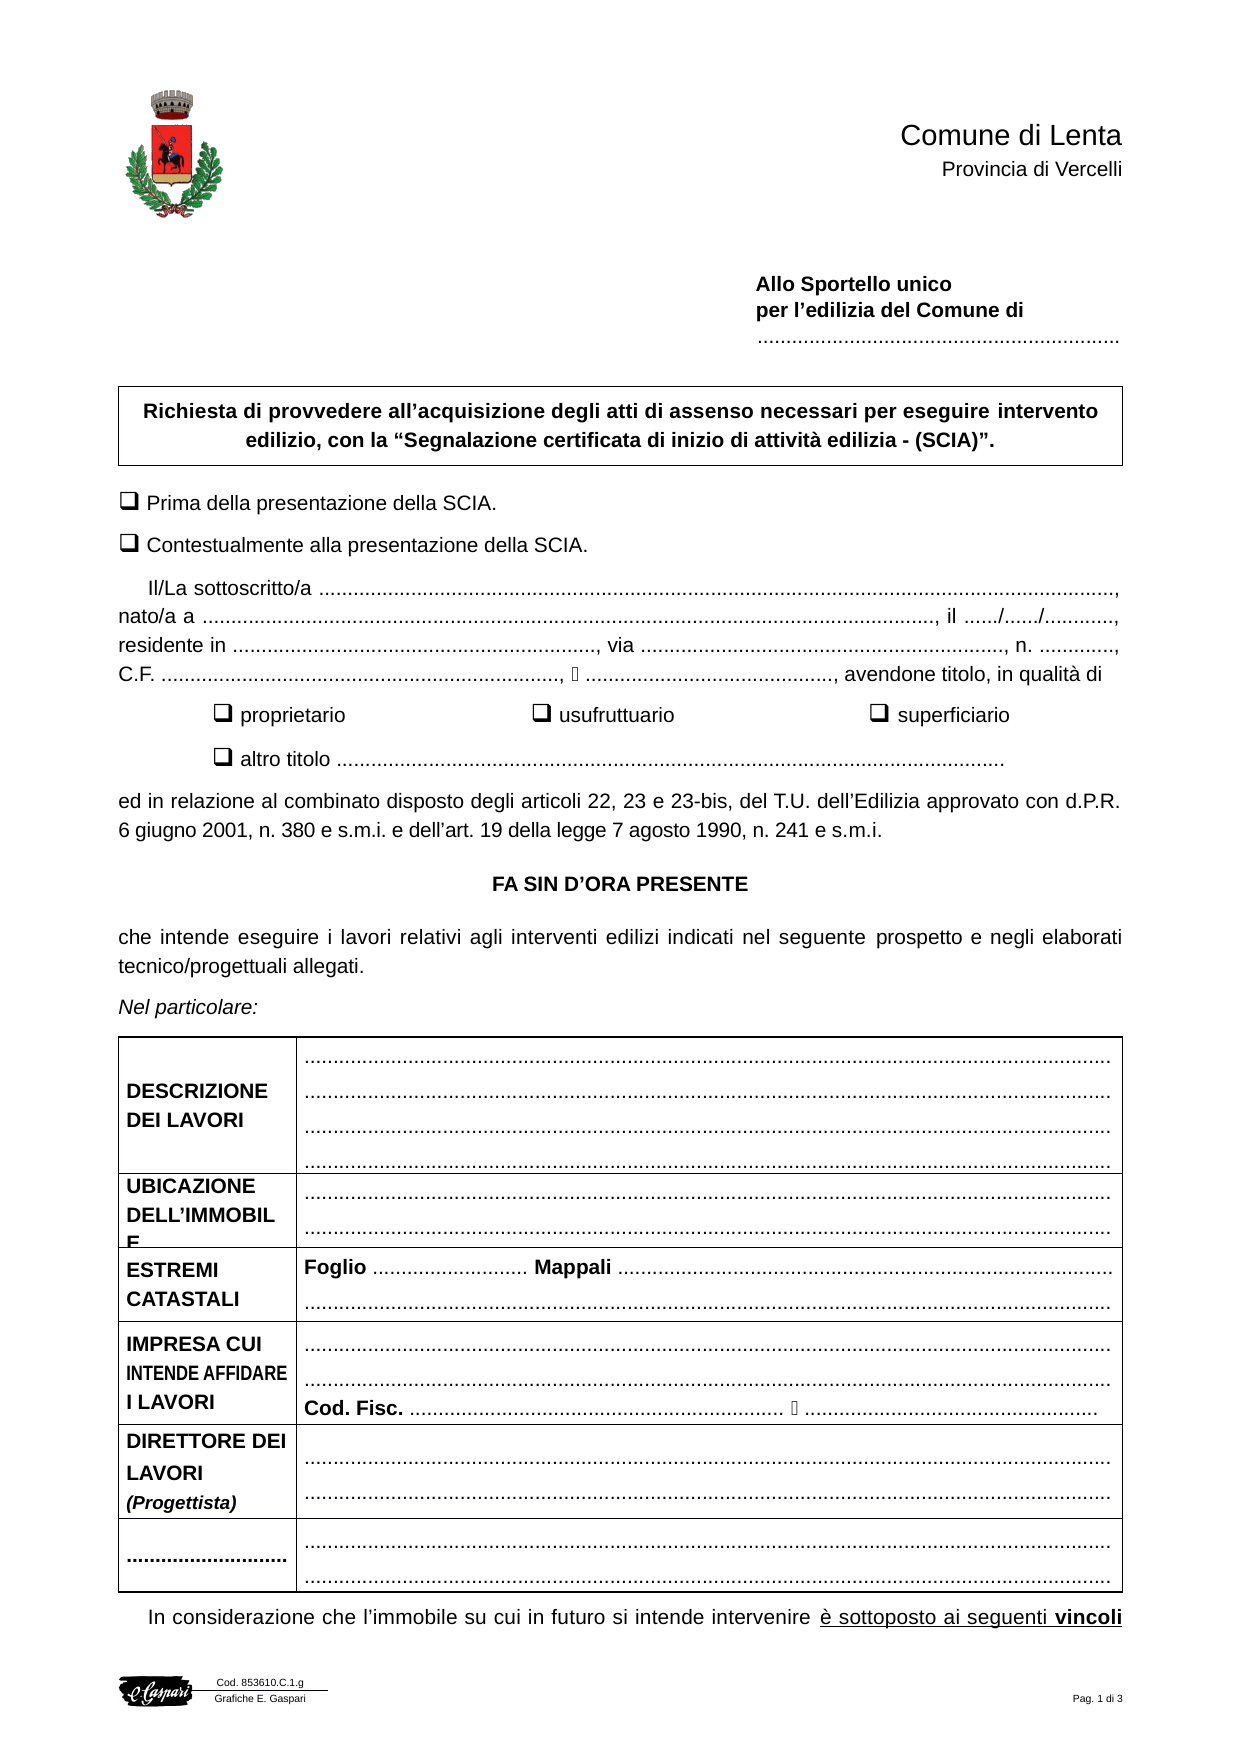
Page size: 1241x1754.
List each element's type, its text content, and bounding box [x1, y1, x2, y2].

table_cell ............................................................................................................................................ ............................................................................................................................................ [297, 1425, 1122, 1518]
table_cell ESTREMI CATASTALI [119, 1248, 296, 1321]
text Comune di Lenta [224, 118, 1122, 152]
table_cell ............................................................................................................................................ ............................................................................................................................................ Cod. Fisc. .................................................................  ................................................... [297, 1322, 1122, 1424]
table_header ............................................................................................................................................ ............................................................................................................................................ ............................................................................................................................................ ............................................................................................................................................ [297, 1038, 1122, 1173]
text ed in relazione al combinato disposto degli articoli 22, 23 e 23-bis, del T.U. dell’Edilizia approvato con d.P.R. 6 giugno 2001, n. 380 e s.m.i. e dell’art. 19 della legge 7 agosto 1990, n. 241 e s.m.i. [118, 789, 1122, 842]
picture [122, 87, 224, 219]
text  Contestualmente alla presentazione della SCIA. [118, 533, 1122, 558]
table_header Richiesta di provvedere all’acquisizione degli atti di assenso necessari per eseguire intervento edilizio, con la “Segnalazione certificata di inizio di attività edilizia - (SCIA)”. [119, 387, 1122, 464]
table_cell IMPRESA CUI INTENDE AFFIDARE I LAVORI [119, 1322, 296, 1424]
text  Prima della presentazione della SCIA. [118, 491, 1122, 516]
picture [118, 1675, 193, 1707]
table_cell UBICAZIONE DELL’IMMOBILE [119, 1174, 296, 1247]
text Il/La sottoscritto/a .........................................................................................................................................., nato/a a ..............................................................................................................................., il ....../....../............, residente in ..............................................................., via ..............................................................., n. ............., C.F. .....................................................................,  ..........................................., avendone titolo, in qualità di [118, 576, 1122, 686]
text ............................................................... [756, 324, 1122, 348]
text Provincia di Vercelli [224, 157, 1122, 181]
text che intende eseguire i lavori relativi agli interventi edilizi indicati nel seguente prospetto e negli elaborati tecnico/progettuali allegati. [118, 925, 1122, 978]
table_cell ............................................................................................................................................ ............................................................................................................................................ [297, 1519, 1122, 1591]
table_cell Foglio ........................... Mappali ...................................................................................... ............................................................................................................................................ [297, 1248, 1122, 1321]
table_cell ............................ [119, 1519, 296, 1591]
text Nel particolare: [118, 995, 1122, 1019]
text  proprietario  usufruttuario  superficiario [118, 703, 1122, 728]
table_cell DIRETTORE DEI LAVORI (Progettista) [119, 1425, 296, 1518]
text Allo Sportello unico [755, 272, 1122, 296]
text In considerazione che l’immobile su cui in futuro si intende intervenire è sottoposto ai seguenti vincoli [118, 1605, 1122, 1629]
table_cell ............................................................................................................................................ ............................................................................................................................................ [297, 1174, 1122, 1247]
text per l’edilizia del Comune di [756, 298, 1122, 322]
table_header DESCRIZIONE DEI LAVORI [119, 1038, 296, 1173]
text  altro titolo .................................................................................................................... [118, 746, 1122, 771]
text FA SIN D’ORA PRESENTE [118, 871, 1122, 895]
